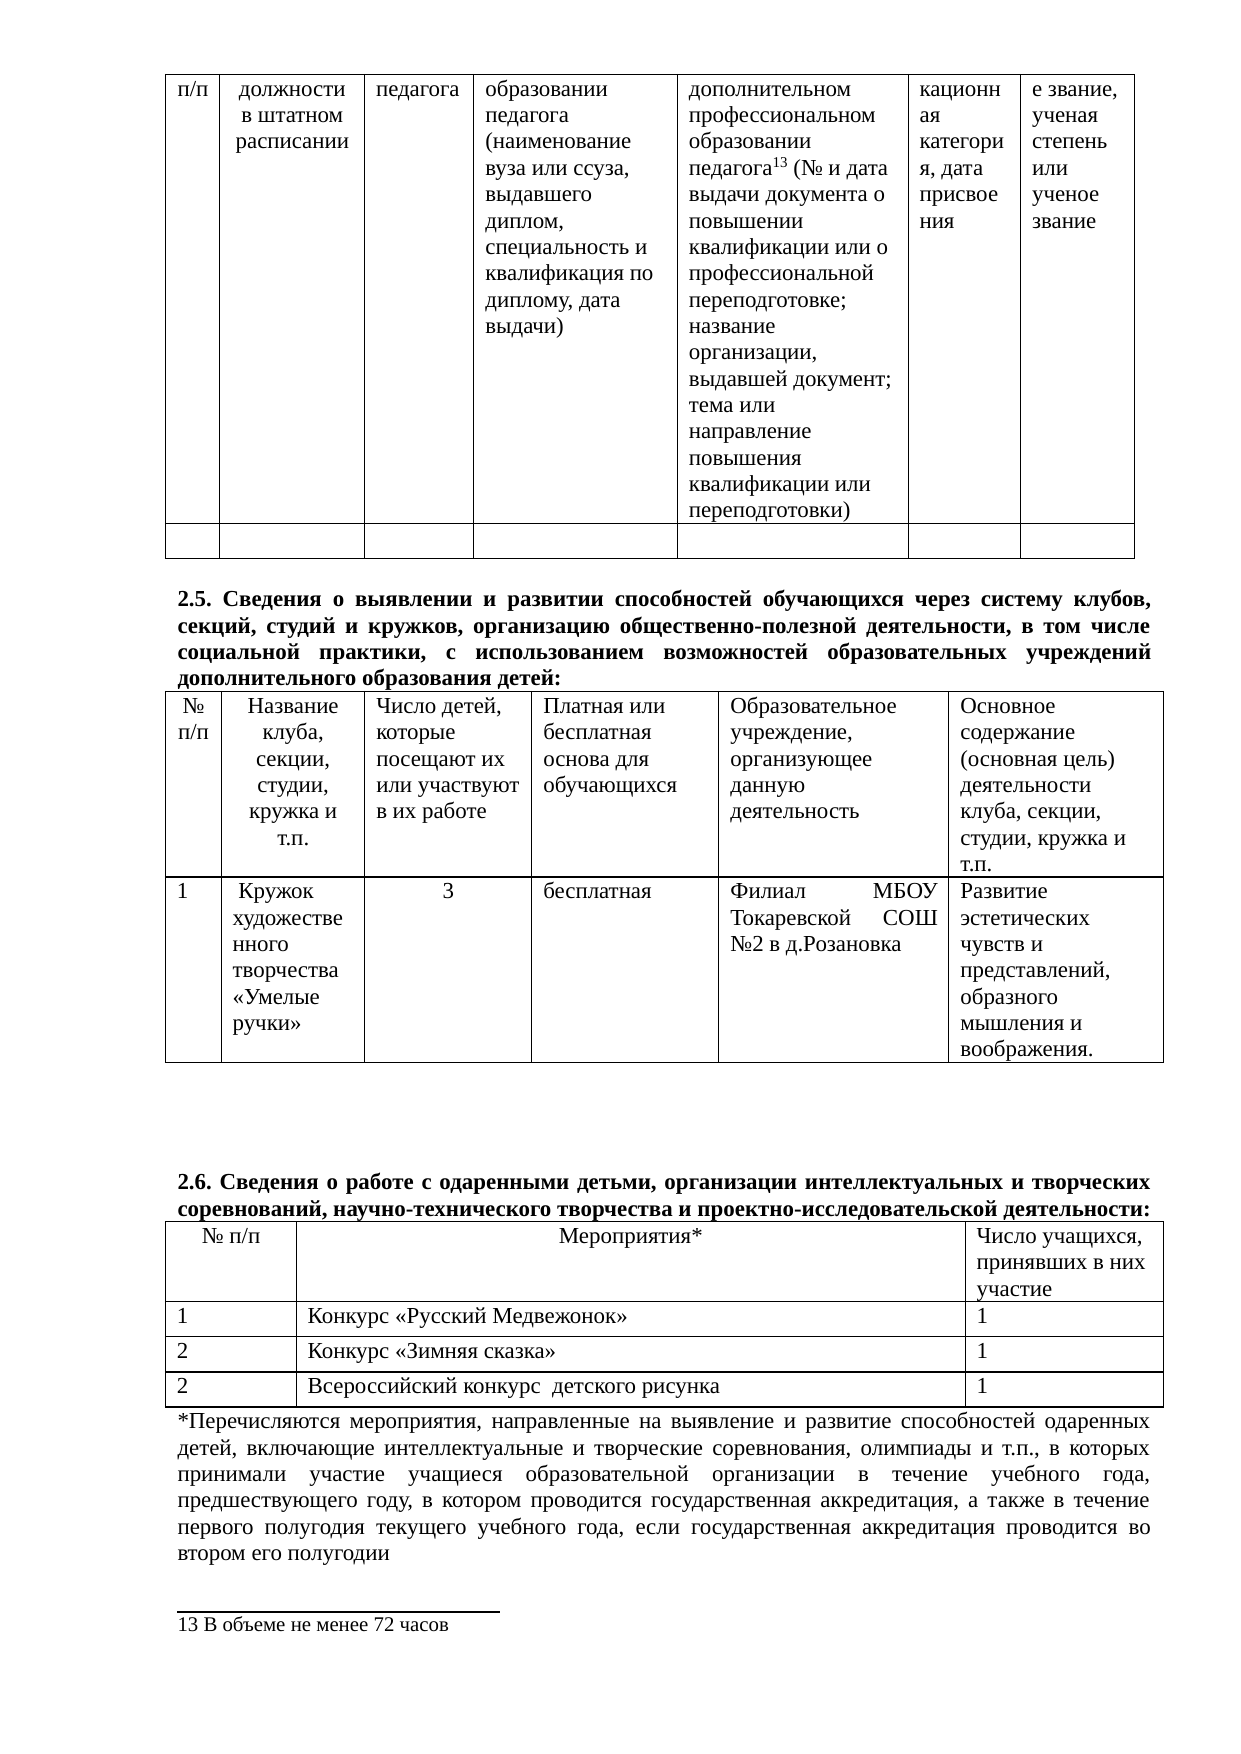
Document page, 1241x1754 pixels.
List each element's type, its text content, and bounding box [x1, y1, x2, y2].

table_cell Всероссийский конкурс детского рисунка [297, 1373, 965, 1406]
table_header кационная категория, дата присвоения [909, 75, 1020, 523]
table_cell Кружок художественного творчества «Умелые ручки» [222, 878, 364, 1062]
table_header образовании педагога (наименование вуза или ссуза, выдавшего диплом, специальность и квалификация по диплому, дата выдачи) [474, 75, 677, 523]
table_cell [474, 524, 677, 558]
table_header № п/п [166, 1222, 296, 1301]
table_header Платная или бесплатная основа для обучающихся [532, 692, 718, 876]
table_cell 1 [966, 1302, 1163, 1336]
table_header должности в штатном расписании [220, 75, 364, 523]
table_cell 3 [365, 878, 531, 1062]
table_header Мероприятия* [297, 1222, 965, 1301]
table_cell Конкурс «Зимняя сказка» [297, 1337, 965, 1371]
table_header Образовательное учреждение, организующее данную деятельность [719, 692, 948, 876]
table_header е звание, ученая степень или ученое звание [1021, 75, 1134, 523]
table_header Основное содержание (основная цель) деятельности клуба, секции, студии, кружка и т.п. [949, 692, 1163, 876]
table_cell Развитие эстетических чувств и представлений, образного мышления и воображения. [949, 878, 1163, 1062]
table_cell [166, 524, 219, 558]
table_header п/п [166, 75, 219, 523]
table_cell [678, 524, 908, 558]
table_cell [909, 524, 1020, 558]
table_cell [365, 524, 473, 558]
table_cell [220, 524, 364, 558]
table_header Название клуба, секции, студии, кружка и т.п. [222, 692, 364, 876]
table_cell [1021, 524, 1134, 558]
table_cell 1 [166, 1302, 296, 1336]
table_cell 1 [966, 1373, 1163, 1406]
table_header Число учащихся, принявших в них участие [966, 1222, 1163, 1301]
table_header № п/п [166, 692, 221, 876]
text 2.6. Сведения о работе с одаренными детьми, организации интеллектуальных и творческих соревнований, научно-технического творчества и проектно-исследовательской деятельности: [177, 1168, 1152, 1221]
table_header Число детей, которые посещают их или участвуют в их работе [365, 692, 531, 876]
table_cell 2 [166, 1337, 296, 1371]
table_cell Конкурс «Русский Медвежонок» [297, 1302, 965, 1336]
table_cell 2 [166, 1373, 296, 1406]
table_cell 1 [966, 1337, 1163, 1371]
table_header педагога [365, 75, 473, 523]
table_header дополнительном профессиональном образовании педагога (№ и дата выдачи документа о повышении квалификации или о профессиональной переподготовке; название организации, выдавшей документ; тема или направление повышения квалификации или переподготовки) [678, 75, 908, 523]
table_cell Филиал МБОУ Токаревской СОШ №2 в д.Розановка [719, 878, 948, 1062]
table_cell 1 [166, 878, 221, 1062]
text 2.5. Сведения о выявлении и развитии способностей обучающихся через систему клубов, секций, студий и кружков, организацию общественно-полезной деятельности, в том числе социальной практики, с использованием возможностей образовательных учреждений дополнительного образования детей: [177, 585, 1152, 691]
table_cell бесплатная [532, 878, 718, 1062]
text *Перечисляются мероприятия, направленные на выявление и развитие способностей одаренных детей, включающие интеллектуальные и творческие соревнования, олимпиады и т.п., в которых принимали участие учащиеся образовательной организации в течение учебного года, предшествующего году, в котором проводится государственная аккредитация, а также в течение первого полугодия текущего учебного года, если государственная аккредитация проводится во втором его полугодии [177, 1408, 1152, 1566]
